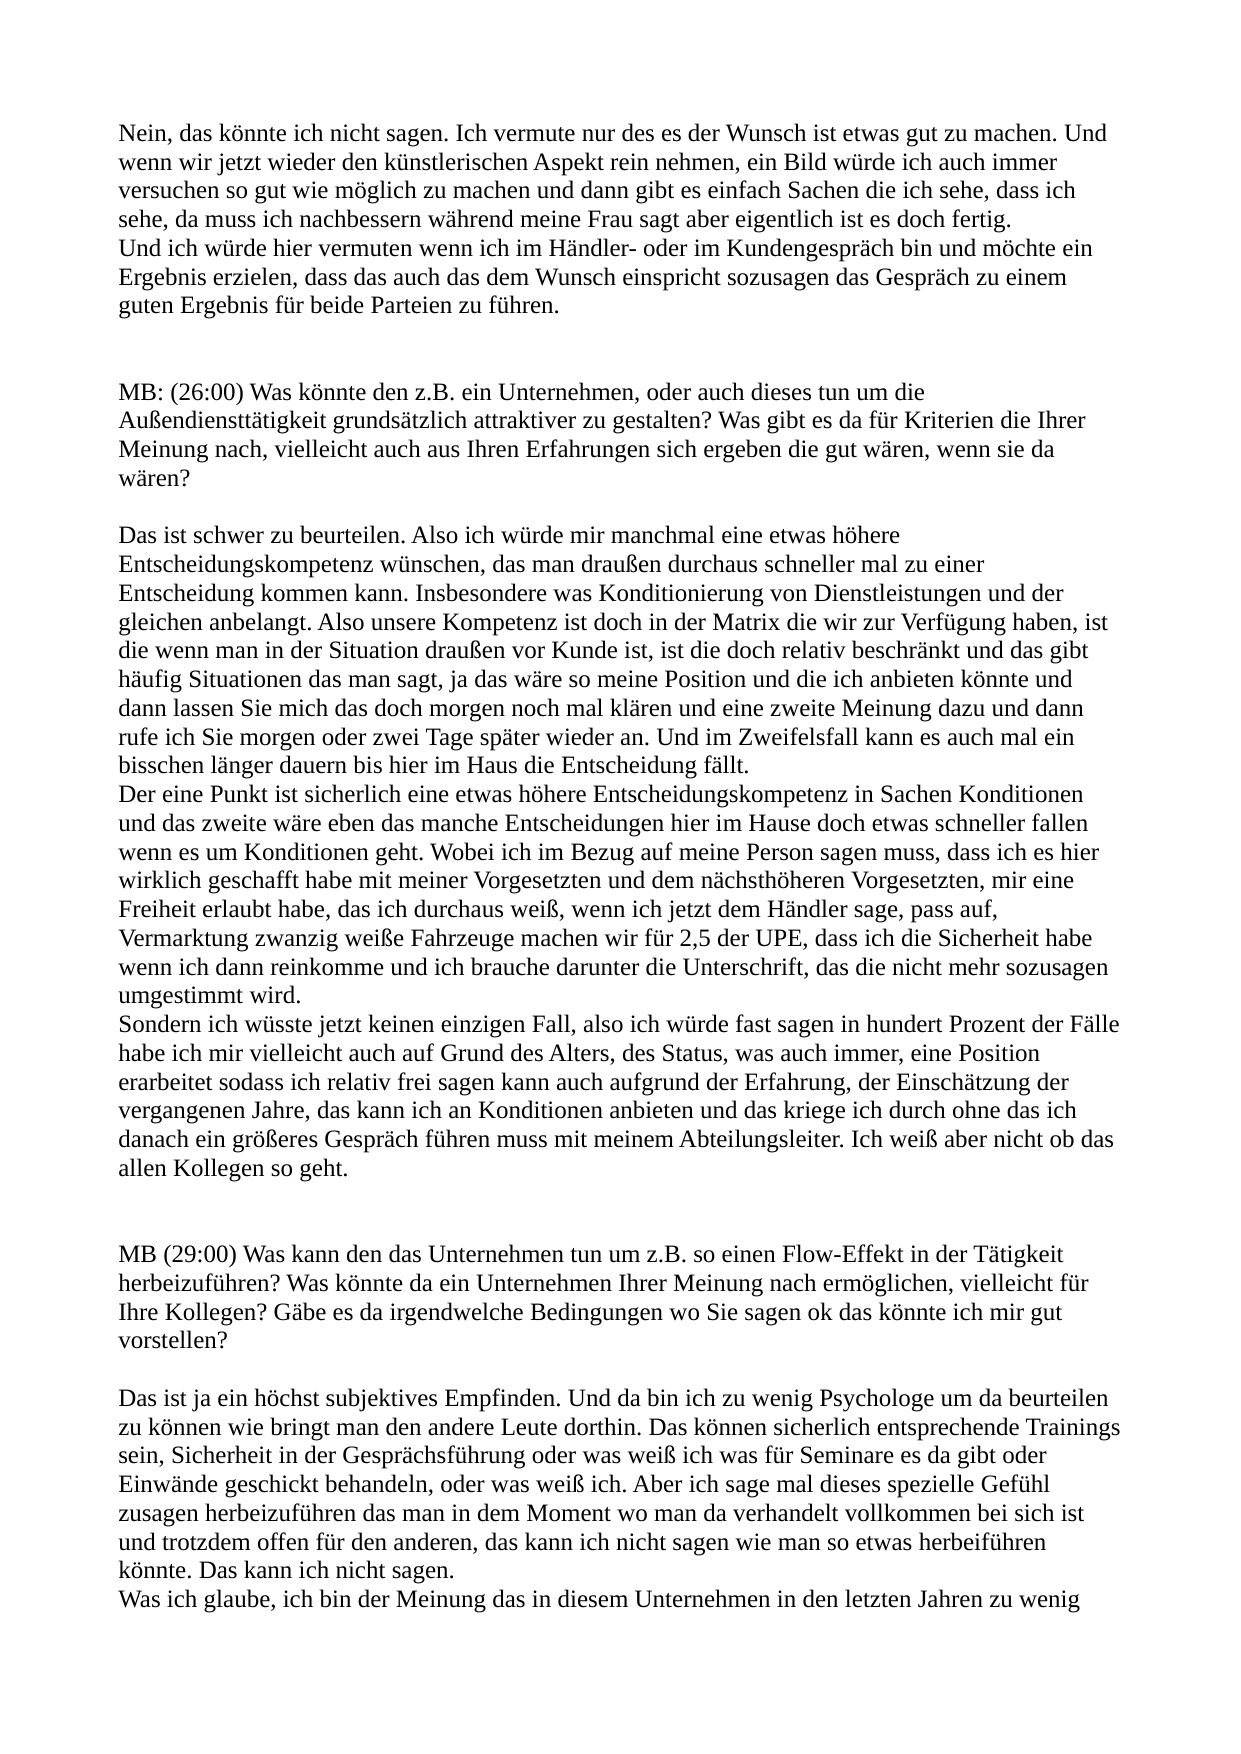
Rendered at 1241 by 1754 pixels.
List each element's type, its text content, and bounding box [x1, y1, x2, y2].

text MB (29:00) Was kann den das Unternehmen tun um z.B. so einen Flow-Effekt in der Tätigkeit herbeizuführen? Was könnte da ein Unternehmen Ihrer Meinung nach ermöglichen, vielleicht für Ihre Kollegen? Gäbe es da irgendwelche Bedingungen wo Sie sagen ok das könnte ich mir gut vorstellen? [118, 1239, 1122, 1354]
text Das ist schwer zu beurteilen. Also ich würde mir manchmal eine etwas höhere Entscheidungskompetenz wünschen, das man draußen durchaus schneller mal zu einer Entscheidung kommen kann. Insbesondere was Konditionierung von Dienstleistungen und der gleichen anbelangt. Also unsere Kompetenz ist doch in der Matrix die wir zur Verfügung haben, ist die wenn man in der Situation draußen vor Kunde ist, ist die doch relativ beschränkt und das gibt häufig Situationen das man sagt, ja das wäre so meine Position und die ich anbieten könnte und dann lassen Sie mich das doch morgen noch mal klären und eine zweite Meinung dazu und dann rufe ich Sie morgen oder zwei Tage später wieder an. Und im Zweifelsfall kann es auch mal ein bisschen länger dauern bis hier im Haus die Entscheidung fällt. [118, 521, 1122, 779]
text Was ich glaube, ich bin der Meinung das in diesem Unternehmen in den letzten Jahren zu wenig [118, 1584, 1122, 1613]
text Das ist ja ein höchst subjektives Empfinden. Und da bin ich zu wenig Psychologe um da beurteilen zu können wie bringt man den andere Leute dorthin. Das können sicherlich entsprechende Trainings sein, Sicherheit in der Gesprächsführung oder was weiß ich was für Seminare es da gibt oder Einwände geschickt behandeln, oder was weiß ich. Aber ich sage mal dieses spezielle Gefühl zusagen herbeizuführen das man in dem Moment wo man da verhandelt vollkommen bei sich ist und trotzdem offen für den anderen, das kann ich nicht sagen wie man so etwas herbeiführen könnte. Das kann ich nicht sagen. [118, 1383, 1122, 1584]
text Nein, das könnte ich nicht sagen. Ich vermute nur des es der Wunsch ist etwas gut zu machen. Und wenn wir jetzt wieder den künstlerischen Aspekt rein nehmen, ein Bild würde ich auch immer versuchen so gut wie möglich zu machen und dann gibt es einfach Sachen die ich sehe, dass ich sehe, da muss ich nachbessern während meine Frau sagt aber eigentlich ist es doch fertig. [118, 118, 1122, 233]
text Und ich würde hier vermuten wenn ich im Händler- oder im Kundengespräch bin und möchte ein Ergebnis erzielen, dass das auch das dem Wunsch einspricht sozusagen das Gespräch zu einem guten Ergebnis für beide Parteien zu führen. [118, 233, 1122, 319]
text MB: (26:00) Was könnte den z.B. ein Unternehmen, oder auch dieses tun um die Außendiensttätigkeit grundsätzlich attraktiver zu gestalten? Was gibt es da für Kriterien die Ihrer Meinung nach, vielleicht auch aus Ihren Erfahrungen sich ergeben die gut wären, wenn sie da wären? [118, 377, 1122, 492]
text Sondern ich wüsste jetzt keinen einzigen Fall, also ich würde fast sagen in hundert Prozent der Fälle [118, 1009, 1122, 1038]
text habe ich mir vielleicht auch auf Grund des Alters, des Status, was auch immer, eine Position erarbeitet sodass ich relativ frei sagen kann auch aufgrund der Erfahrung, der Einschätzung der vergangenen Jahre, das kann ich an Konditionen anbieten und das kriege ich durch ohne das ich danach ein größeres Gespräch führen muss mit meinem Abteilungsleiter. Ich weiß aber nicht ob das allen Kollegen so geht. [118, 1038, 1122, 1182]
text Der eine Punkt ist sicherlich eine etwas höhere Entscheidungskompetenz in Sachen Konditionen und das zweite wäre eben das manche Entscheidungen hier im Hause doch etwas schneller fallen wenn es um Konditionen geht. Wobei ich im Bezug auf meine Person sagen muss, dass ich es hier wirklich geschafft habe mit meiner Vorgesetzten und dem nächsthöheren Vorgesetzten, mir eine Freiheit erlaubt habe, das ich durchaus weiß, wenn ich jetzt dem Händler sage, pass auf, Vermarktung zwanzig weiße Fahrzeuge machen wir für 2,5 der UPE, dass ich die Sicherheit habe wenn ich dann reinkomme und ich brauche darunter die Unterschrift, das die nicht mehr sozusagen umgestimmt wird. [118, 779, 1122, 1009]
